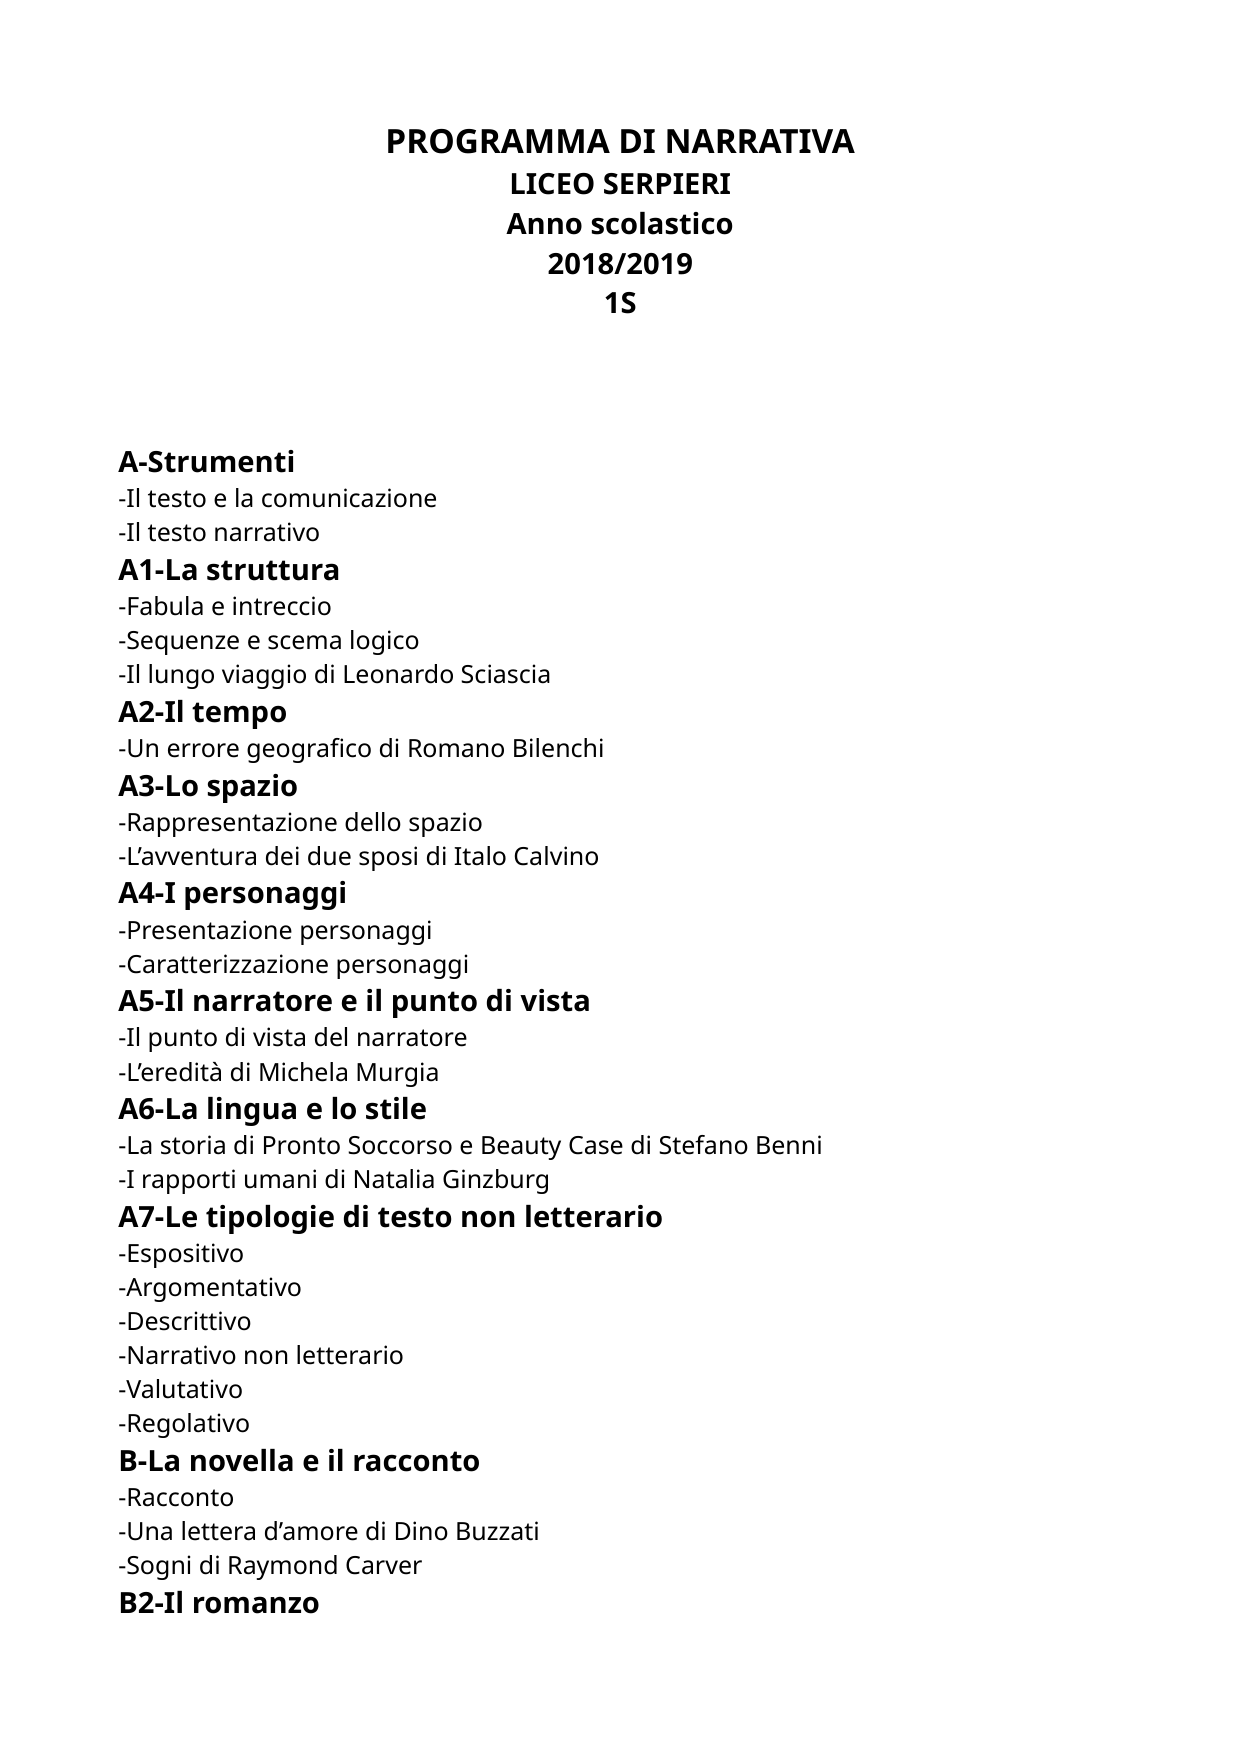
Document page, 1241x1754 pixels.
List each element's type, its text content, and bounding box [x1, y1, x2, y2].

text -I rapporti umani di Natalia Ginzburg [118, 1162, 1122, 1196]
text -Presentazione personaggi [118, 912, 1122, 946]
text -Sogni di Raymond Carver [118, 1548, 1122, 1582]
text -Il testo narrativo [118, 515, 1122, 549]
text PROGRAMMA DI NARRATIVA [118, 118, 1122, 163]
text -Fabula e intreccio [118, 589, 1122, 623]
text -Caratterizzazione personaggi [118, 946, 1122, 980]
text -Regolativo [118, 1406, 1122, 1440]
text A5-Il narratore e il punto di vista [118, 980, 1122, 1020]
text A2-Il tempo [118, 691, 1122, 731]
text -Descrittivo [118, 1304, 1122, 1338]
text -Narrativo non letterario [118, 1338, 1122, 1372]
text B2-Il romanzo [118, 1582, 1122, 1622]
text -L’eredità di Michela Murgia [118, 1054, 1122, 1088]
text Anno scolastico [118, 203, 1122, 243]
text -L’avventura dei due sposi di Italo Calvino [118, 838, 1122, 873]
text A3-Lo spazio [118, 765, 1122, 804]
text -Argomentativo [118, 1270, 1122, 1304]
text A4-I personaggi [118, 873, 1122, 912]
text -Una lettera d’amore di Dino Buzzati [118, 1514, 1122, 1548]
text A1-La struttura [118, 549, 1122, 589]
text 2018/2019 [118, 243, 1122, 283]
text -Rappresentazione dello spazio [118, 804, 1122, 838]
text -Un errore geografico di Romano Bilenchi [118, 731, 1122, 765]
text -Il lungo viaggio di Leonardo Sciascia [118, 657, 1122, 691]
text -Racconto [118, 1480, 1122, 1514]
text -Valutativo [118, 1372, 1122, 1406]
text A6-La lingua e lo stile [118, 1088, 1122, 1128]
text -Il punto di vista del narratore [118, 1020, 1122, 1054]
text -Espositivo [118, 1236, 1122, 1270]
text -Il testo e la comunicazione [118, 481, 1122, 515]
text 1S [118, 283, 1122, 322]
text A7-Le tipologie di testo non letterario [118, 1196, 1122, 1236]
text B-La novella e il racconto [118, 1440, 1122, 1480]
text A-Strumenti [118, 441, 1122, 481]
text -La storia di Pronto Soccorso e Beauty Case di Stefano Benni [118, 1128, 1122, 1162]
text -Sequenze e scema logico [118, 623, 1122, 657]
text LICEO SERPIERI [118, 163, 1122, 203]
